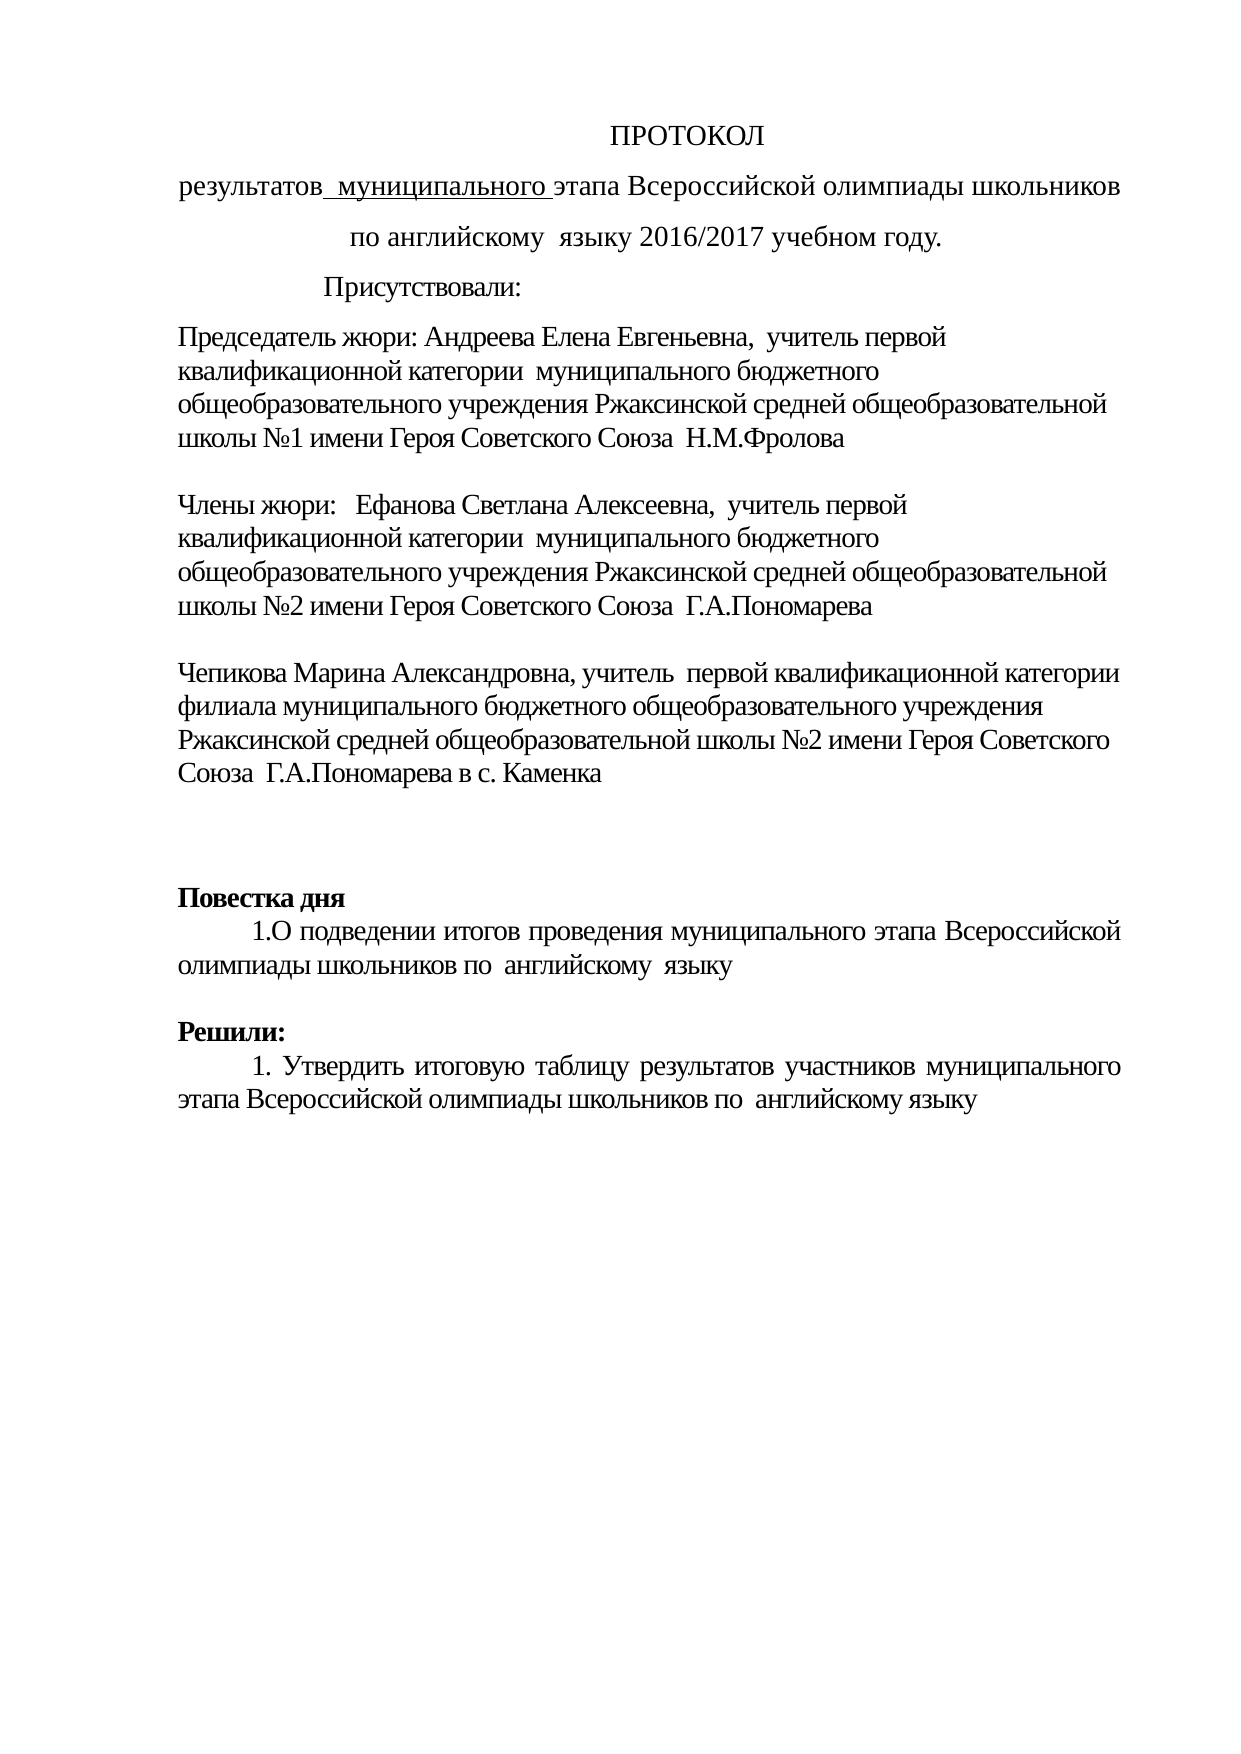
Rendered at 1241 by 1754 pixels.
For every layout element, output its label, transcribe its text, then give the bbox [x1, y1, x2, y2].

text результатов муниципального этапа Всероссийской олимпиады школьников по английскому языку 2016/2017 учебном году. [177, 168, 1122, 252]
text 1.О подведении итогов проведения муниципального этапа Всероссийской олимпиады школьников по английскому языку [177, 913, 1122, 981]
text Решили: [177, 1014, 1122, 1048]
text Повестка дня [177, 880, 1122, 913]
text протокол [177, 118, 1122, 152]
text Члены жюри: Ефанова Светлана Алексеевна, учитель первой квалификационной категории муниципального бюджетного общеобразовательного учреждения Ржаксинской средней общеобразовательной школы №2 имени Героя Советского Союза Г.А.Пономарева [177, 487, 1122, 621]
text Председатель жюри: Андреева Елена Евгеньевна, учитель первой квалификационной категории муниципального бюджетного общеобразовательного учреждения Ржаксинской средней общеобразовательной школы №1 имени Героя Советского Союза Н.М.Фролова [177, 319, 1122, 453]
text Чепикова Марина Александровна, учитель первой квалификационной категории филиала муниципального бюджетного общеобразовательного учреждения Ржаксинской средней общеобразовательной школы №2 имени Героя Советского Союза Г.А.Пономарева в с. Каменка [177, 655, 1122, 789]
text 1. Утвердить итоговую таблицу результатов участников муниципального этапа Всероссийской олимпиады школьников по английскому языку [177, 1048, 1122, 1115]
text Присутствовали: [177, 269, 1122, 303]
